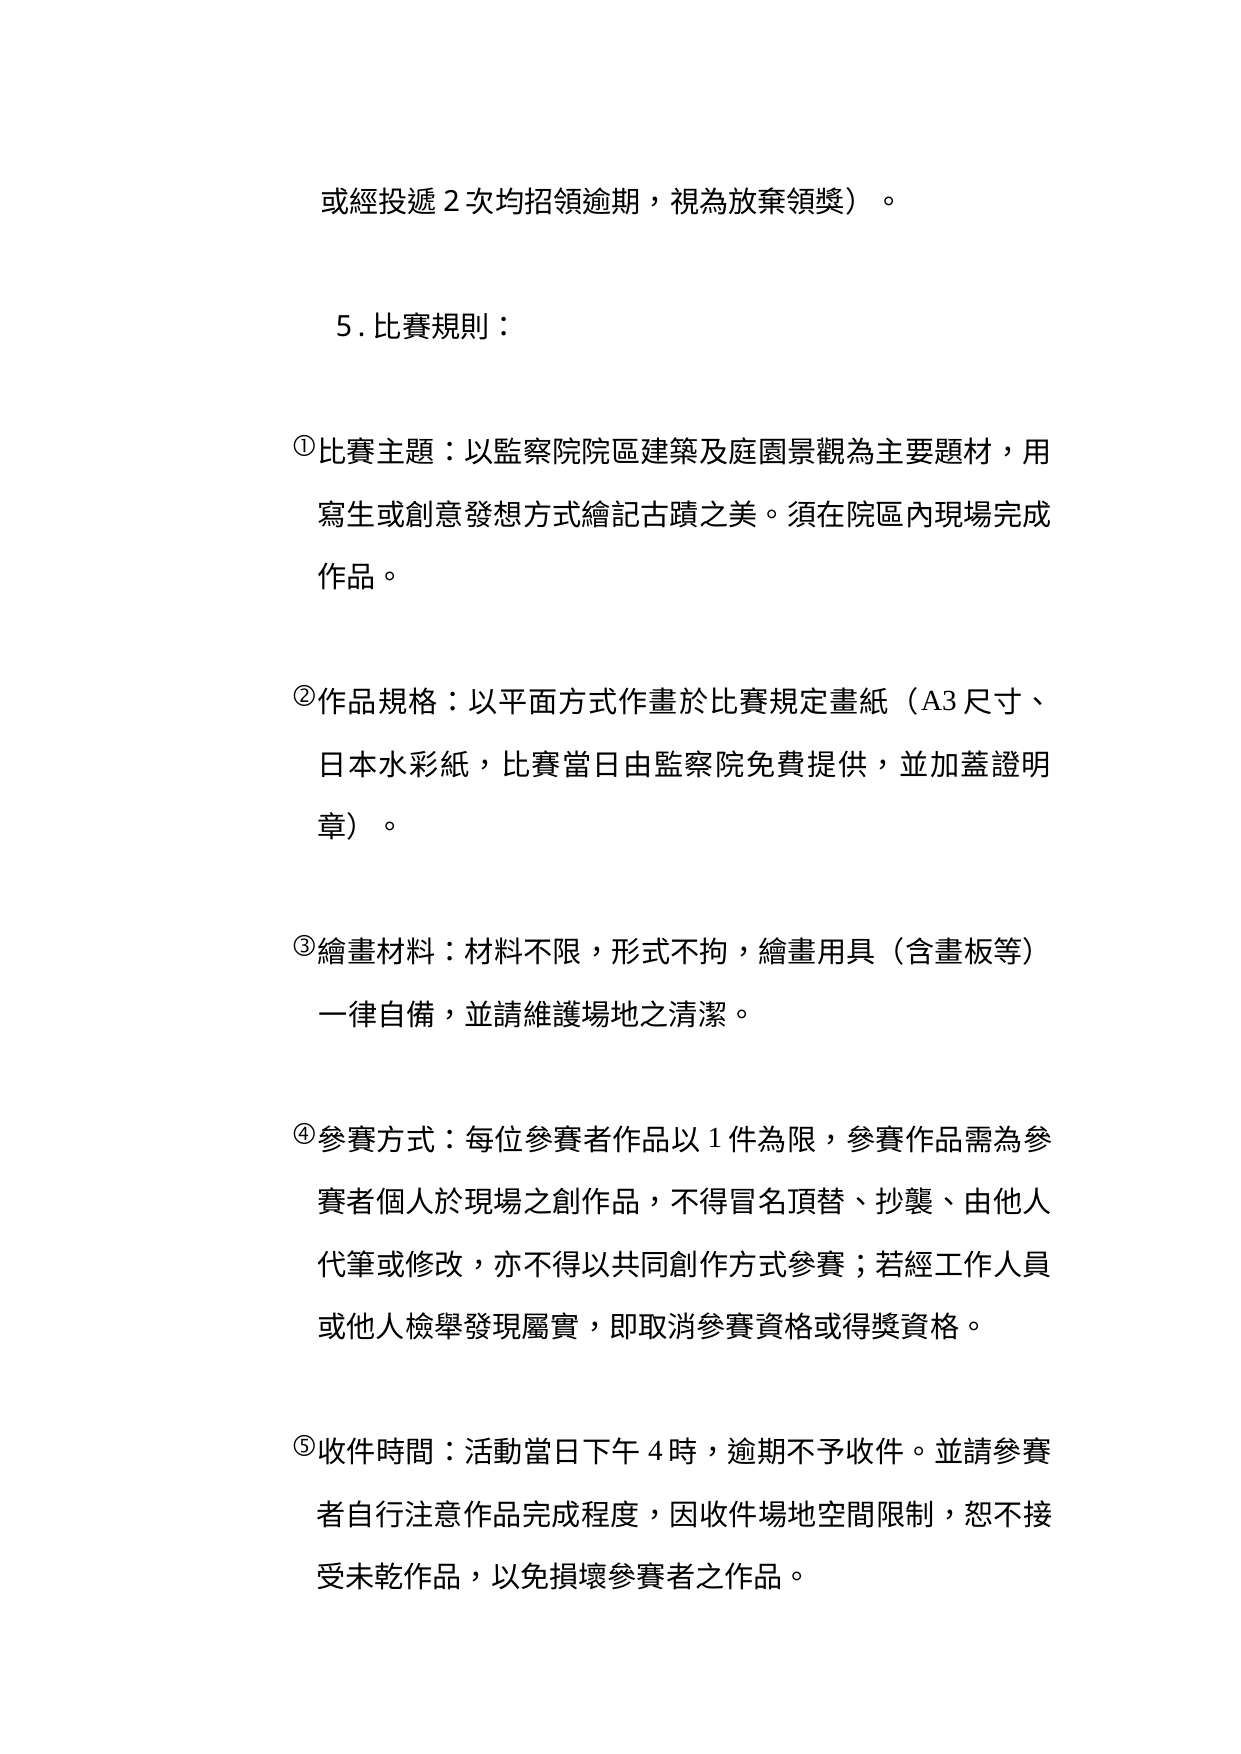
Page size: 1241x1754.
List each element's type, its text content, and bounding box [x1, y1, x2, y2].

text 繪畫材料：材料不限，形式不拘，繪畫用具（含畫板等）一律自備，並請維護場地之清潔。 [291, 908, 1053, 1033]
text 參賽方式：每位參賽者作品以1件為限，參賽作品需為參賽者個人於現場之創作品，不得冒名頂替、抄襲、由他人代筆或修改，亦不得以共同創作方式參賽；若經工作人員或他人檢舉發現屬實，即取消參賽資格或得獎資格。 [291, 1096, 1053, 1346]
text 比賽主題：以監察院院區建築及庭園景觀為主要題材，用寫生或創意發想方式繪記古蹟之美。須在院區內現場完成作品。 [291, 408, 1053, 596]
text 作品規格：以平面方式作畫於比賽規定畫紙（A3尺寸、日本水彩紙，比賽當日由監察院免費提供，並加蓋證明章）。 [291, 658, 1053, 846]
text 收件時間：活動當日下午4時，逾期不予收件。並請參賽者自行注意作品完成程度，因收件場地空間限制，恕不接受未乾作品，以免損壞參賽者之作品。 [291, 1408, 1053, 1596]
text 或經投遞2次均招領逾期，視為放棄領獎）。 [294, 158, 1053, 221]
list 比賽規則： [335, 283, 1053, 346]
